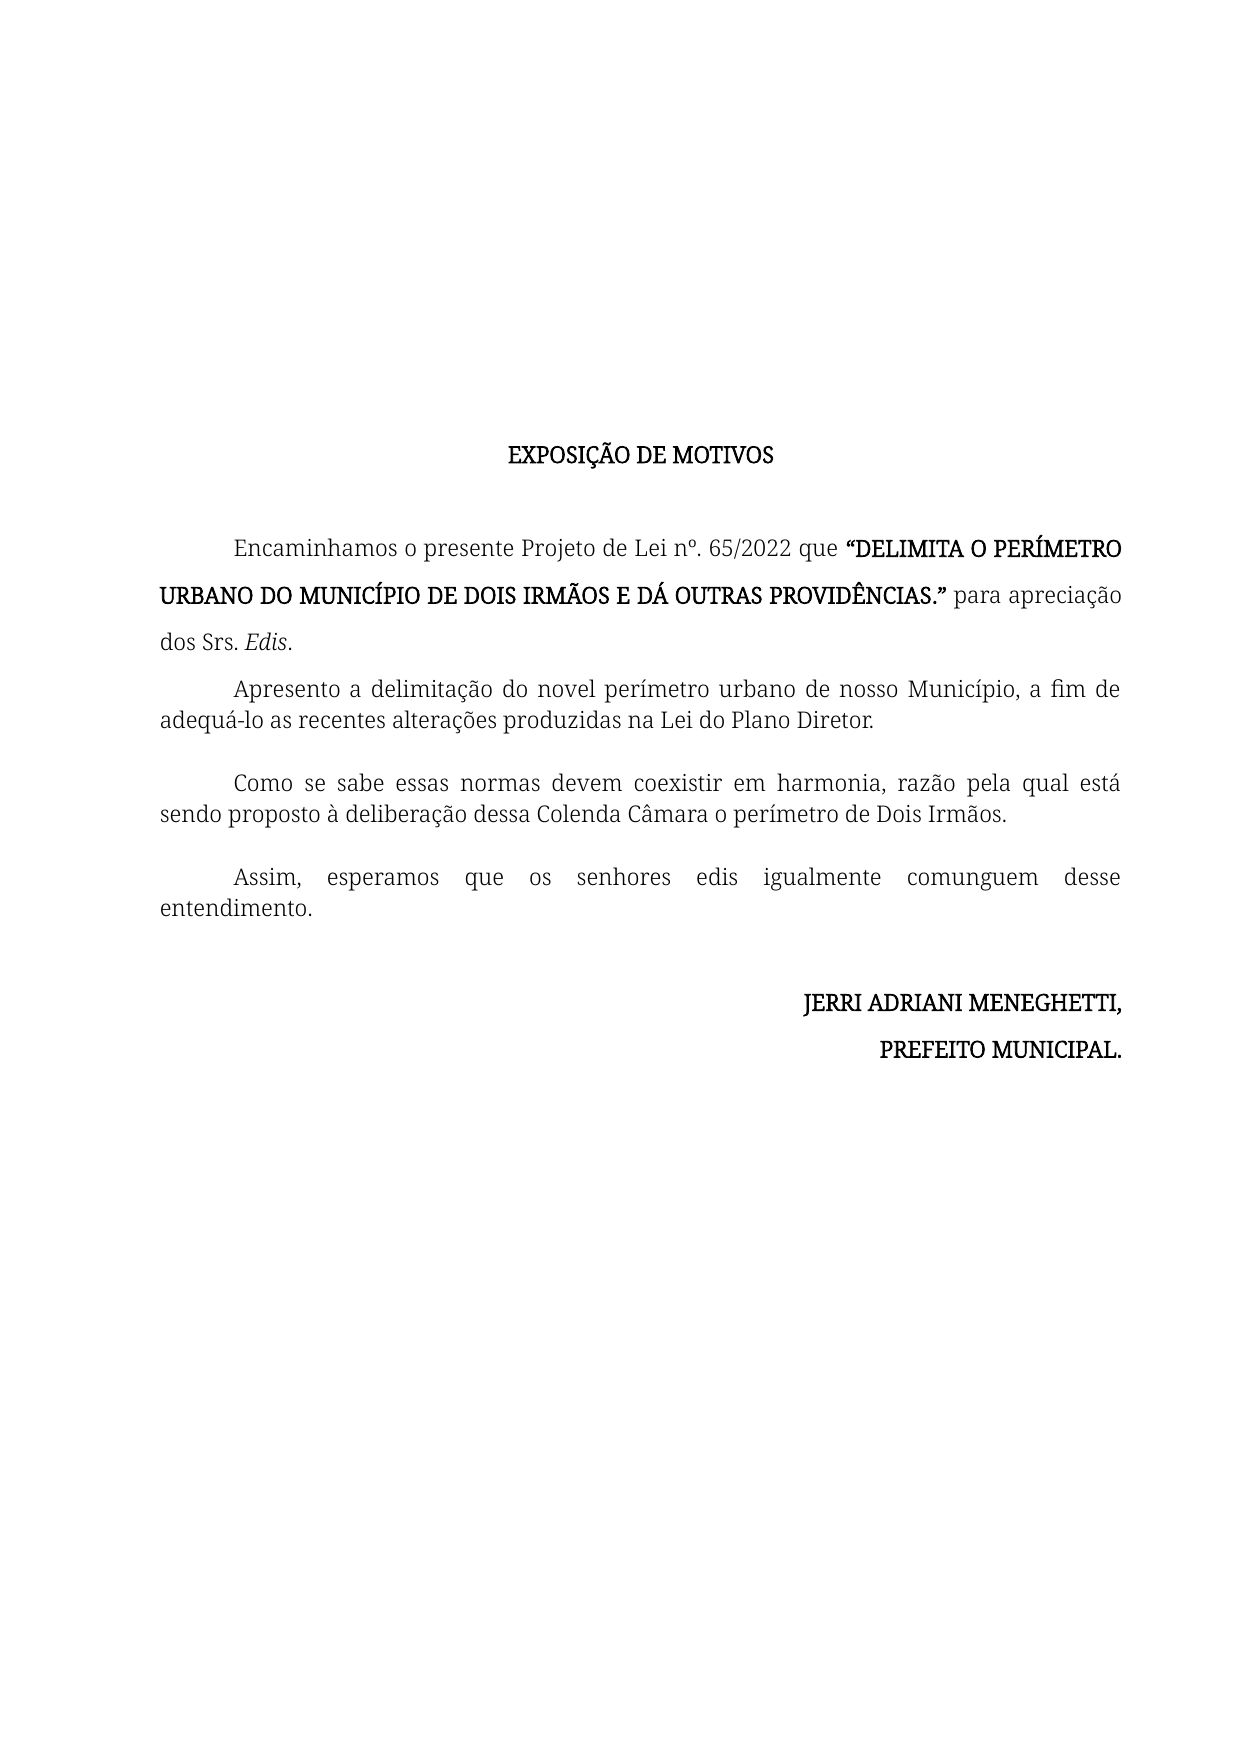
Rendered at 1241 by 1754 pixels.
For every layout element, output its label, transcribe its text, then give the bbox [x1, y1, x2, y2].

text Assim, esperamos que os senhores edis igualmente comunguem desse entendimento. [159, 861, 1122, 923]
text JERRI ADRIANI MENEGHETTI, [159, 986, 1122, 1017]
text PREFEITO MUNICIPAL. [197, 1033, 1122, 1064]
text Como se sabe essas normas devem coexistir em harmonia, razão pela qual está sendo proposto à deliberação dessa Colenda Câmara o perímetro de Dois Irmãos. [159, 767, 1122, 829]
text Apresento a delimitação do novel perímetro urbano de nosso Município, a fim de adequá-lo as recentes alterações produzidas na Lei do Plano Diretor. [159, 673, 1122, 735]
text Encaminhamos o presente Projeto de Lei nº. 65/2022 que “DELIMITA O PERÍMETRO URBANO DO MUNICÍPIO DE DOIS IRMÃOS E DÁ OUTRAS PROVIDÊNCIAS.” para apreciação dos Srs. Edis. [159, 532, 1122, 657]
text EXPOSIÇÃO DE MOTIVOS [159, 438, 1122, 469]
